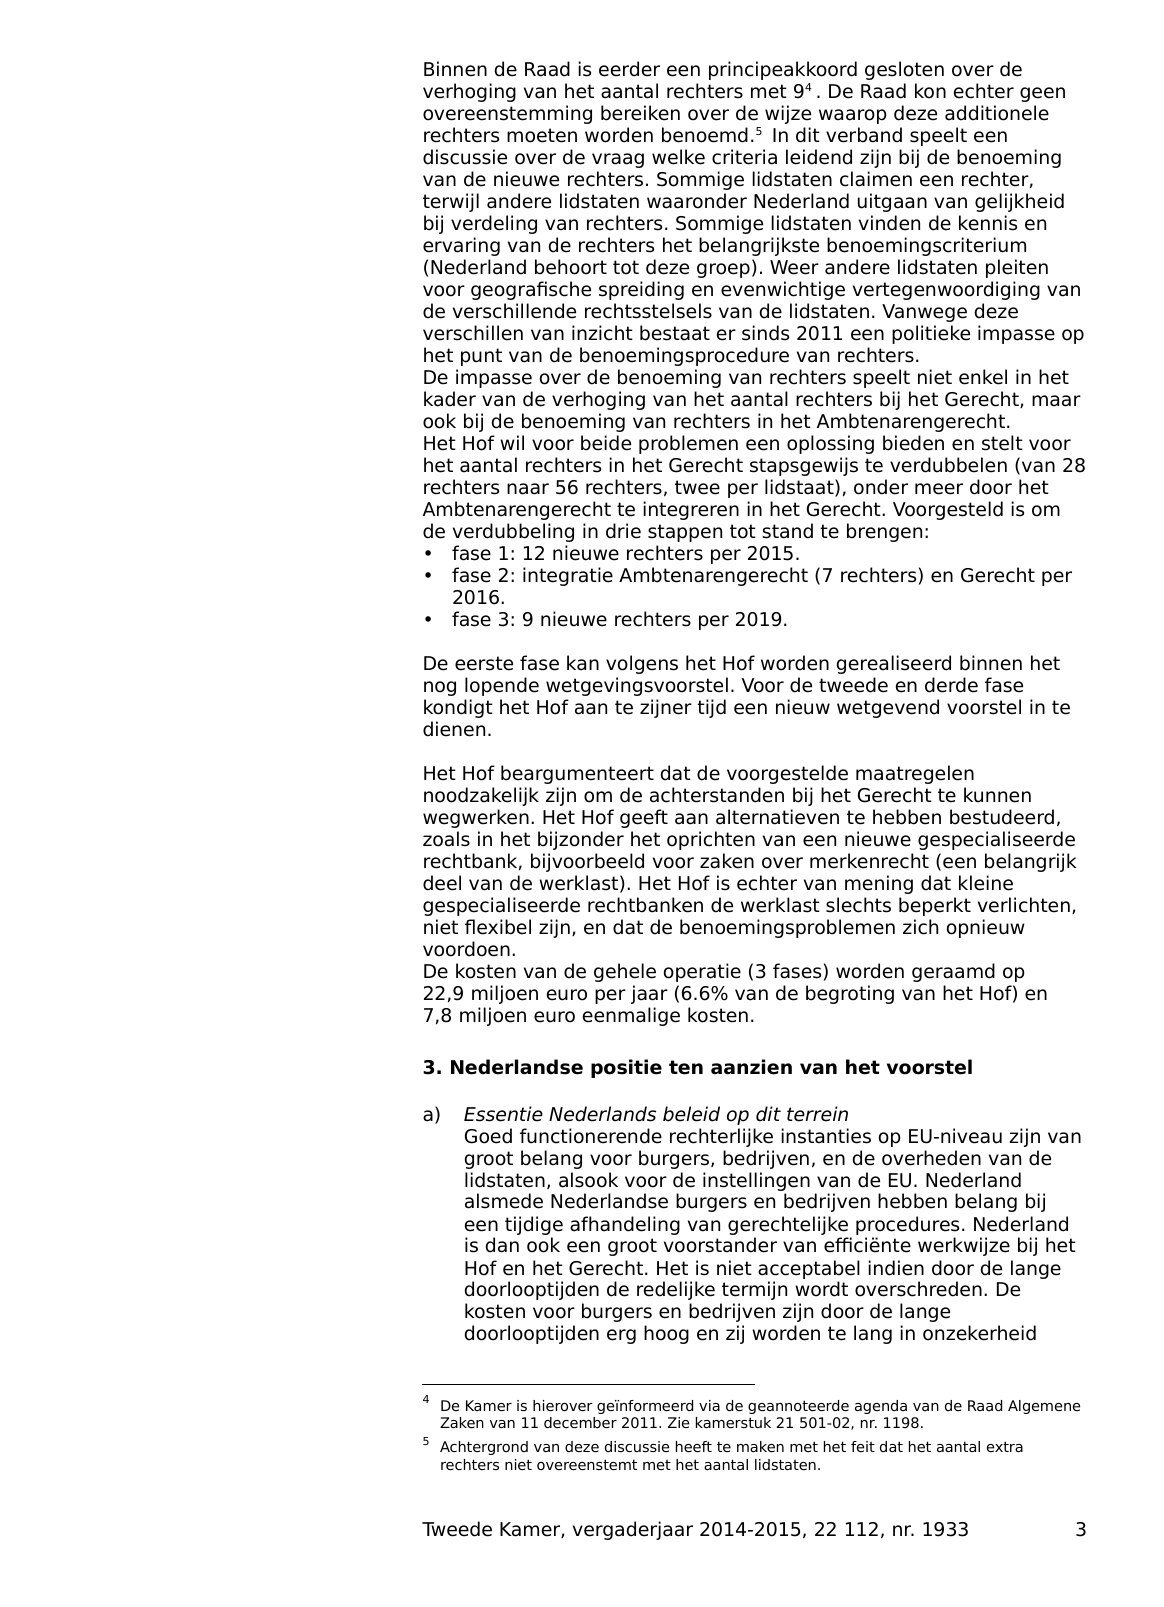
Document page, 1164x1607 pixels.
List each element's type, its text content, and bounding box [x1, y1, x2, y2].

text De Kamer is hierover geïnformeerd via de geannoteerde agenda van de Raad Algemene Zaken van 11 december 2011. Zie kamerstuk 21 501-02, nr. 1198. [422, 1393, 1087, 1432]
text • fase 2: integratie Ambtenarengerecht (7 rechters) en Gerecht per 2016. [422, 564, 1087, 608]
text • fase 1: 12 nieuwe rechters per 2015. [422, 543, 1087, 564]
text De impasse over de benoeming van rechters speelt niet enkel in het kader van de verhoging van het aantal rechters bij het Gerecht, maar ook bij de benoeming van rechters in het Ambtenarengerecht. [422, 367, 1087, 433]
text Achtergrond van deze discussie heeft te maken met het feit dat het aantal extra rechters niet overeenstemt met het aantal lidstaten. [422, 1435, 1087, 1474]
text Goed functionerende rechterlijke instanties op EU-niveau zijn van groot belang voor burgers, bedrijven, en de overheden van de lidstaten, alsook voor de instellingen van de EU. Nederland alsmede Nederlandse burgers en bedrijven hebben belang bij een tijdige afhandeling van gerechtelijke procedures. Nederland is dan ook een groot voorstander van efficiënte werkwijze bij het Hof en het Gerecht. Het is niet acceptabel indien door de lange doorlooptijden de redelijke termijn wordt overschreden. De kosten voor burgers en bedrijven zijn door de lange doorlooptijden erg hoog en zij worden te lang in onzekerheid [464, 1126, 1087, 1345]
text Het Hof wil voor beide problemen een oplossing bieden en stelt voor het aantal rechters in het Gerecht stapsgewijs te verdubbelen (van 28 rechters naar 56 rechters, twee per lidstaat), onder meer door het Ambtenarengerecht te integreren in het Gerecht. Voorgesteld is om de verdubbeling in drie stappen tot stand te brengen: [422, 433, 1087, 543]
text Het Hof beargumenteert dat de voorgestelde maatregelen noodzakelijk zijn om de achterstanden bij het Gerecht te kunnen wegwerken. Het Hof geeft aan alternatieven te hebben bestudeerd, zoals in het bijzonder het oprichten van een nieuwe gespecialiseerde rechtbank, bijvoorbeeld voor zaken over merkenrecht (een belangrijk deel van de werklast). Het Hof is echter van mening dat kleine gespecialiseerde rechtbanken de werklast slechts beperkt verlichten, niet flexibel zijn, en dat de benoemingsproblemen zich opnieuw voordoen. [422, 763, 1087, 961]
text • fase 3: 9 nieuwe rechters per 2019. [422, 608, 1087, 631]
text De eerste fase kan volgens het Hof worden gerealiseerd binnen het nog lopende wetgevingsvoorstel. Voor de tweede en derde fase kondigt het Hof aan te zijner tijd een nieuw wetgevend voorstel in te dienen. [422, 653, 1087, 741]
subtitle 3. Nederlandse positie ten aanzien van het voorstel [422, 1057, 1087, 1078]
text Binnen de Raad is eerder een principeakkoord gesloten over de verhoging van het aantal rechters met 9. De Raad kon echter geen overeenstemming bereiken over de wijze waarop deze additionele rechters moeten worden benoemd. In dit verband speelt een discussie over de vraag welke criteria leidend zijn bij de benoeming van de nieuwe rechters. Sommige lidstaten claimen een rechter, terwijl andere lidstaten waaronder Nederland uitgaan van gelijkheid bij verdeling van rechters. Sommige lidstaten vinden de kennis en ervaring van de rechters het belangrijkste benoemingscriterium (Nederland behoort tot deze groep). Weer andere lidstaten pleiten voor geografische spreiding en evenwichtige vertegenwoordiging van de verschillende rechtsstelsels van de lidstaten. Vanwege deze verschillen van inzicht bestaat er sinds 2011 een politieke impasse op het punt van de benoemingsprocedure van rechters. [422, 59, 1087, 367]
text a) Essentie Nederlands beleid op dit terrein [422, 1103, 1087, 1126]
text De kosten van de gehele operatie (3 fases) worden geraamd op 22,9 miljoen euro per jaar (6.6% van de begroting van het Hof) en 7,8 miljoen euro eenmalige kosten. [422, 961, 1087, 1027]
